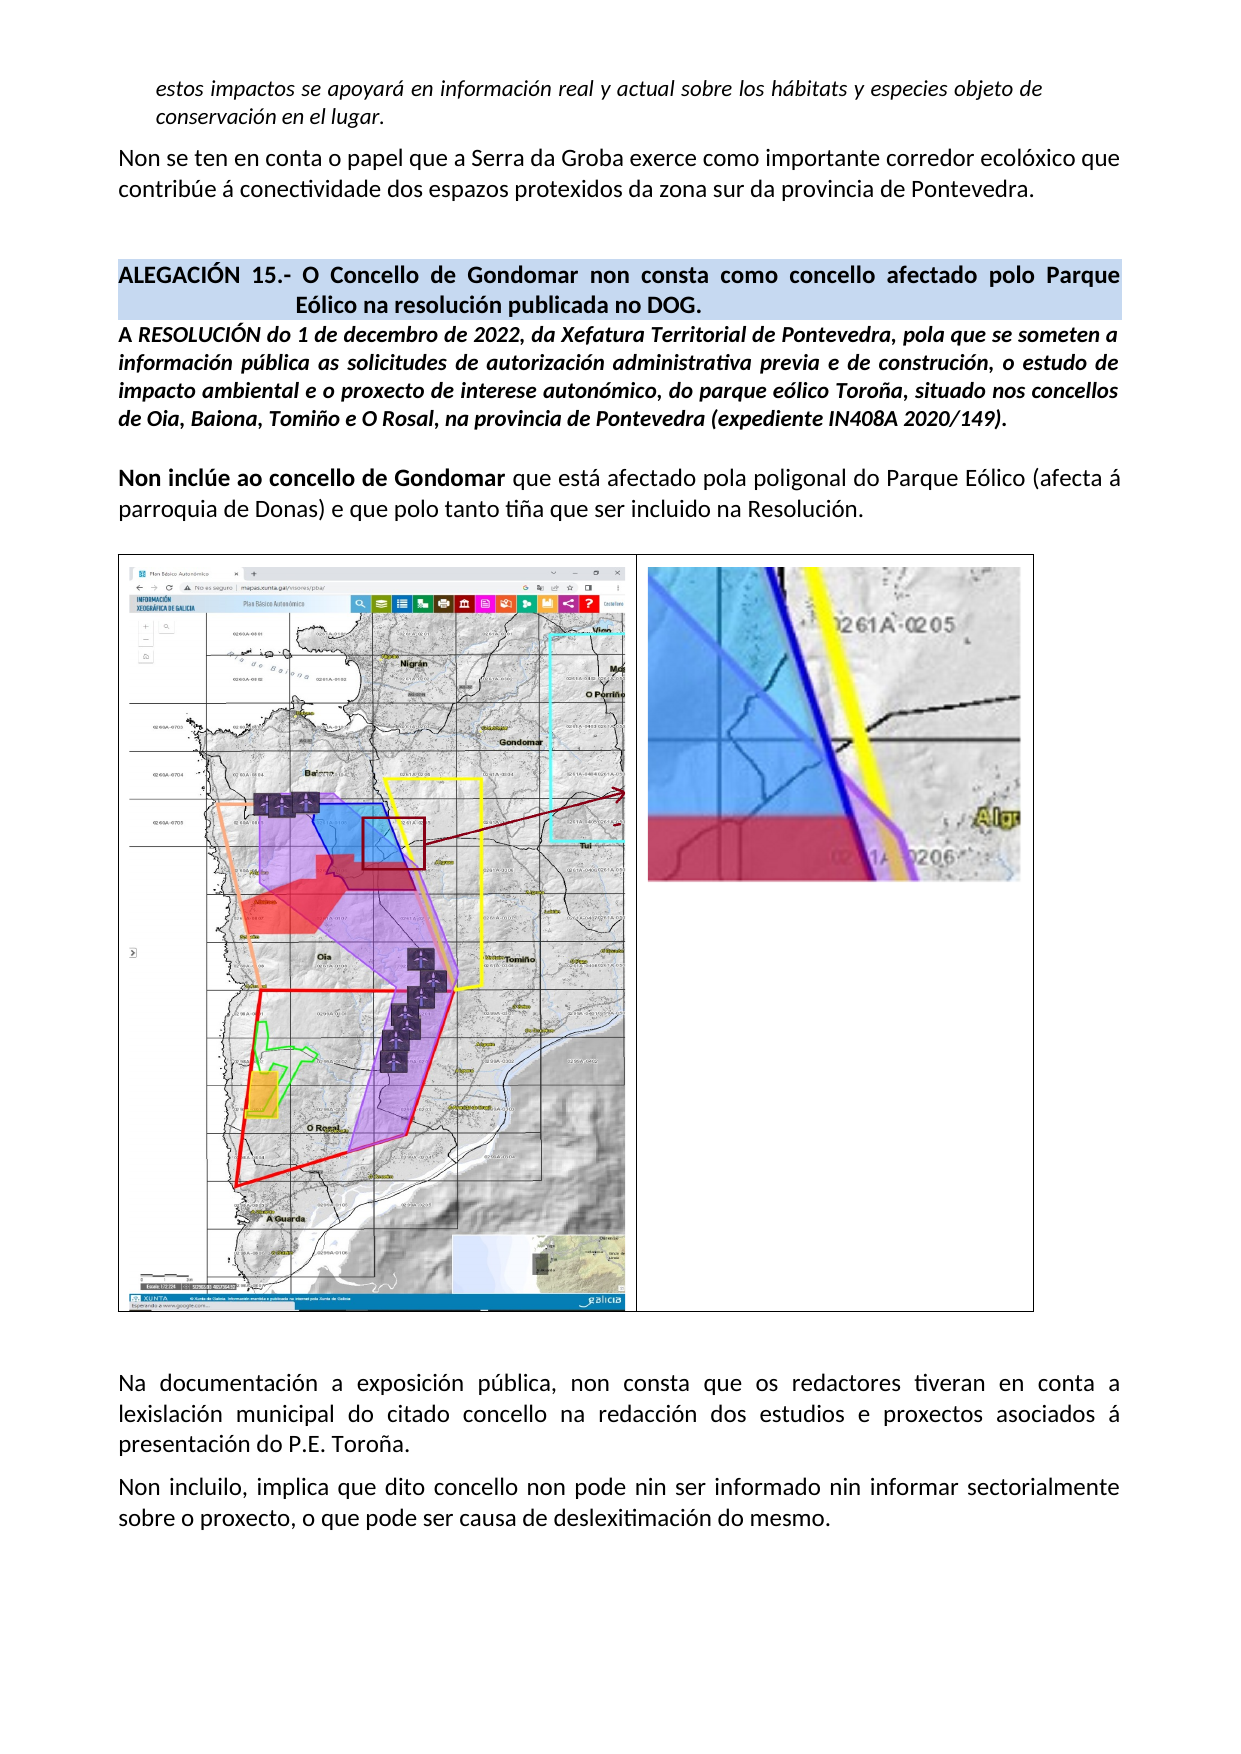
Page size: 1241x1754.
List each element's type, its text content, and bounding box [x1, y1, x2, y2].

table_header [637, 555, 1033, 1311]
text estos impactos se apoyará en información real y actual sobre los hábitats y especies objeto de conservación en el lugar. [156, 74, 1047, 130]
list Non inclúe ao concello de Gondomar que está afectado pola poligonal do Parque Eólico (afecta á parroquia de Donas) e que polo tanto tiña que ser incluido na Resolución. [118, 462, 1122, 523]
text Na documentación a exposición pública, non consta que os redactores tiveran en conta a lexislación municipal do citado concello na redacción dos estudios e proxectos asociados á presentación do P.E. Toroña. [118, 1367, 1122, 1459]
text Non incluilo, implica que dito concello non pode nin ser informado nin informar sectorialmente sobre o proxecto, o que pode ser causa de deslexitimación do mesmo. [118, 1472, 1122, 1533]
text A RESOLUCIÓN do 1 de decembro de 2022, da Xefatura Territorial de Pontevedra, pola que se someten a información pública as solicitudes de autorización administrativa previa e de construción, o estudo de impacto ambiental e o proxecto de interese autonómico, do parque eólico Toroña, situado nos concellos de Oia, Baiona, Tomiño e O Rosal, na provincia de Pontevedra (expediente IN408A 2020/149). [118, 320, 1122, 432]
text Non se ten en conta o papel que a Serra da Groba exerce como importante corredor ecolóxico que contribúe á conectividade dos espazos protexidos da zona sur da provincia de Pontevedra. [118, 142, 1122, 203]
table_header [119, 555, 636, 1311]
text ALEGACIÓN 15.- O Concello de Gondomar non consta como concello afectado polo Parque Eólico na resolución publicada no DOG. [118, 259, 1122, 320]
